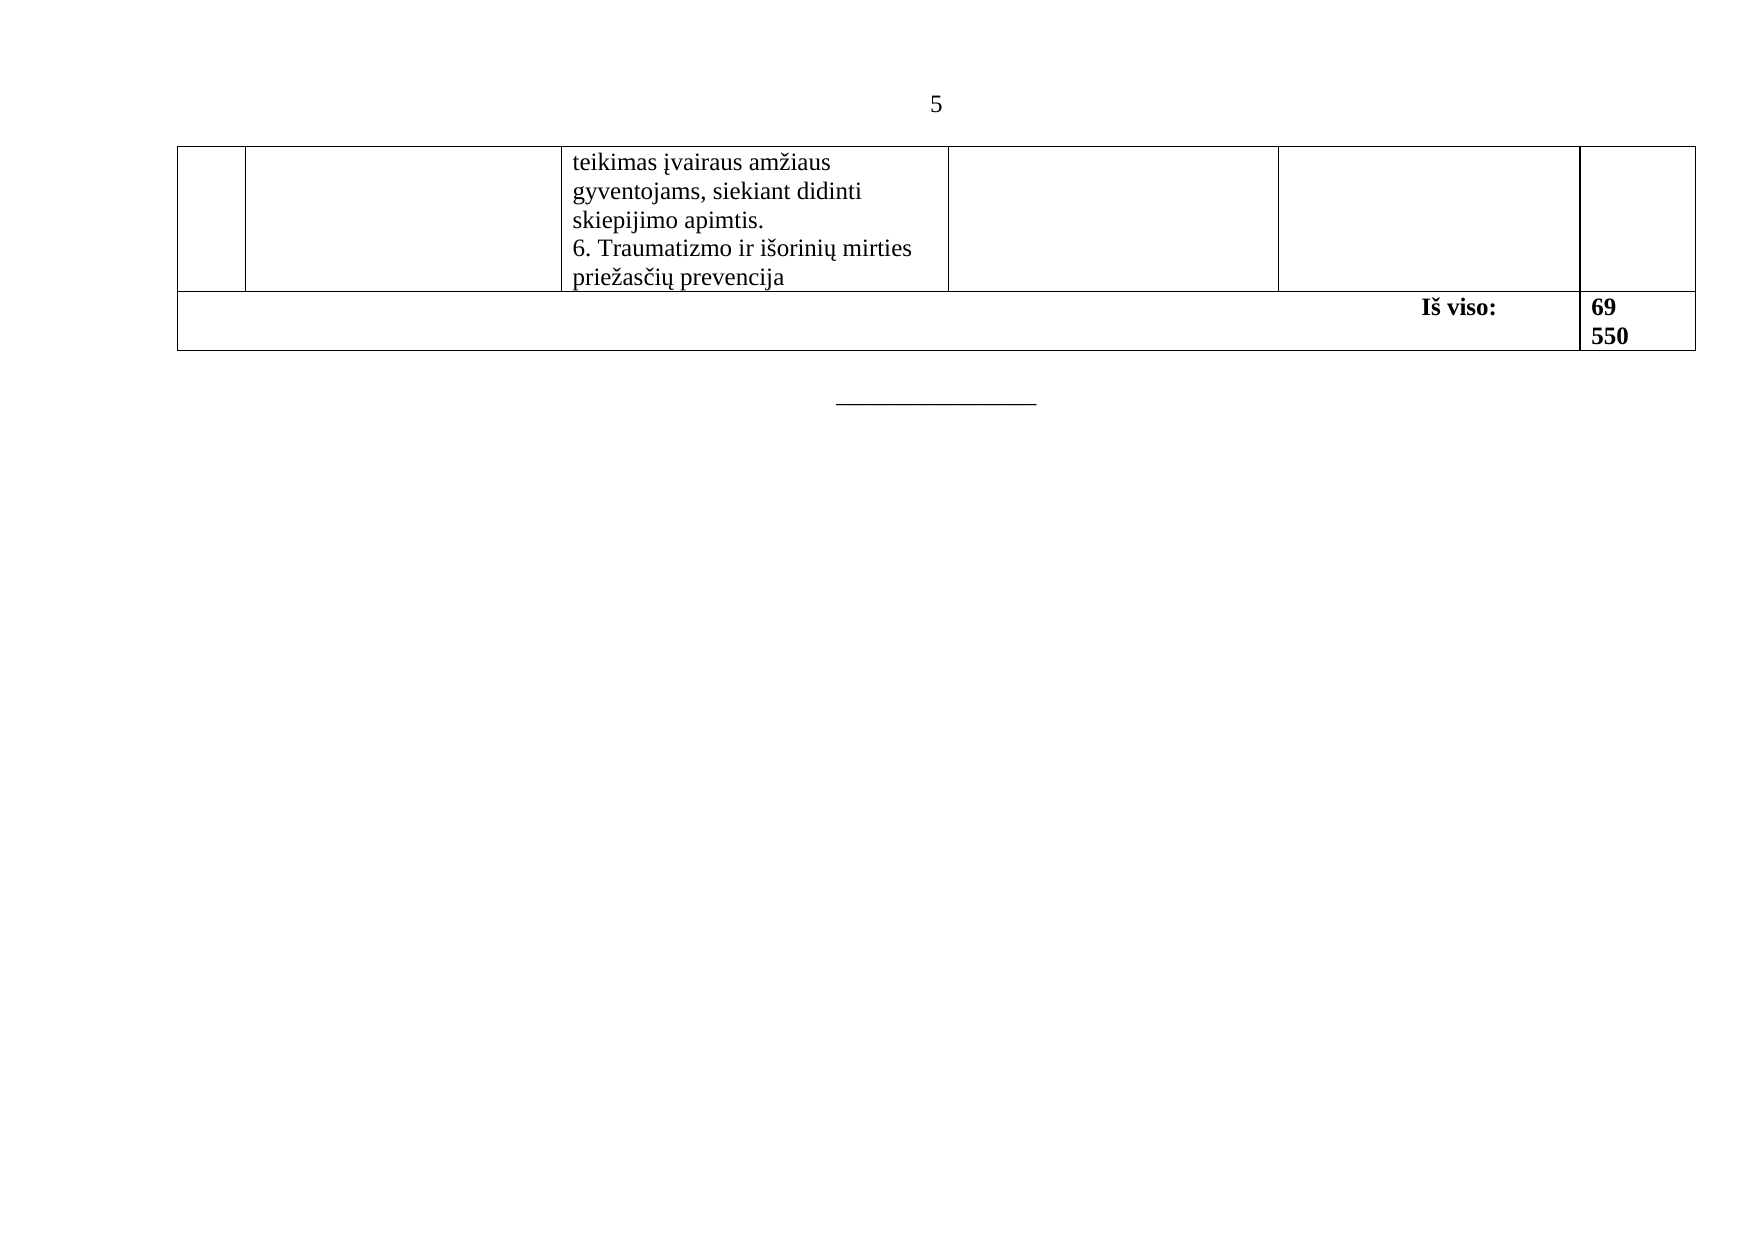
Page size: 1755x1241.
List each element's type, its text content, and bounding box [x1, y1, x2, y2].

table_cell [1581, 147, 1695, 291]
table_cell [949, 147, 1278, 291]
table_cell [246, 147, 561, 291]
text ________________ [177, 379, 1695, 408]
table_cell [178, 147, 245, 291]
table_cell [1279, 147, 1579, 291]
table_cell 69 550 [1581, 292, 1695, 349]
table_cell teikimas įvairaus amžiaus gyventojams, siekiant didinti skiepijimo apimtis. 6. Traumatizmo ir išorinių mirties priežasčių prevencija [562, 147, 948, 291]
table_cell Iš viso: [178, 292, 1579, 349]
